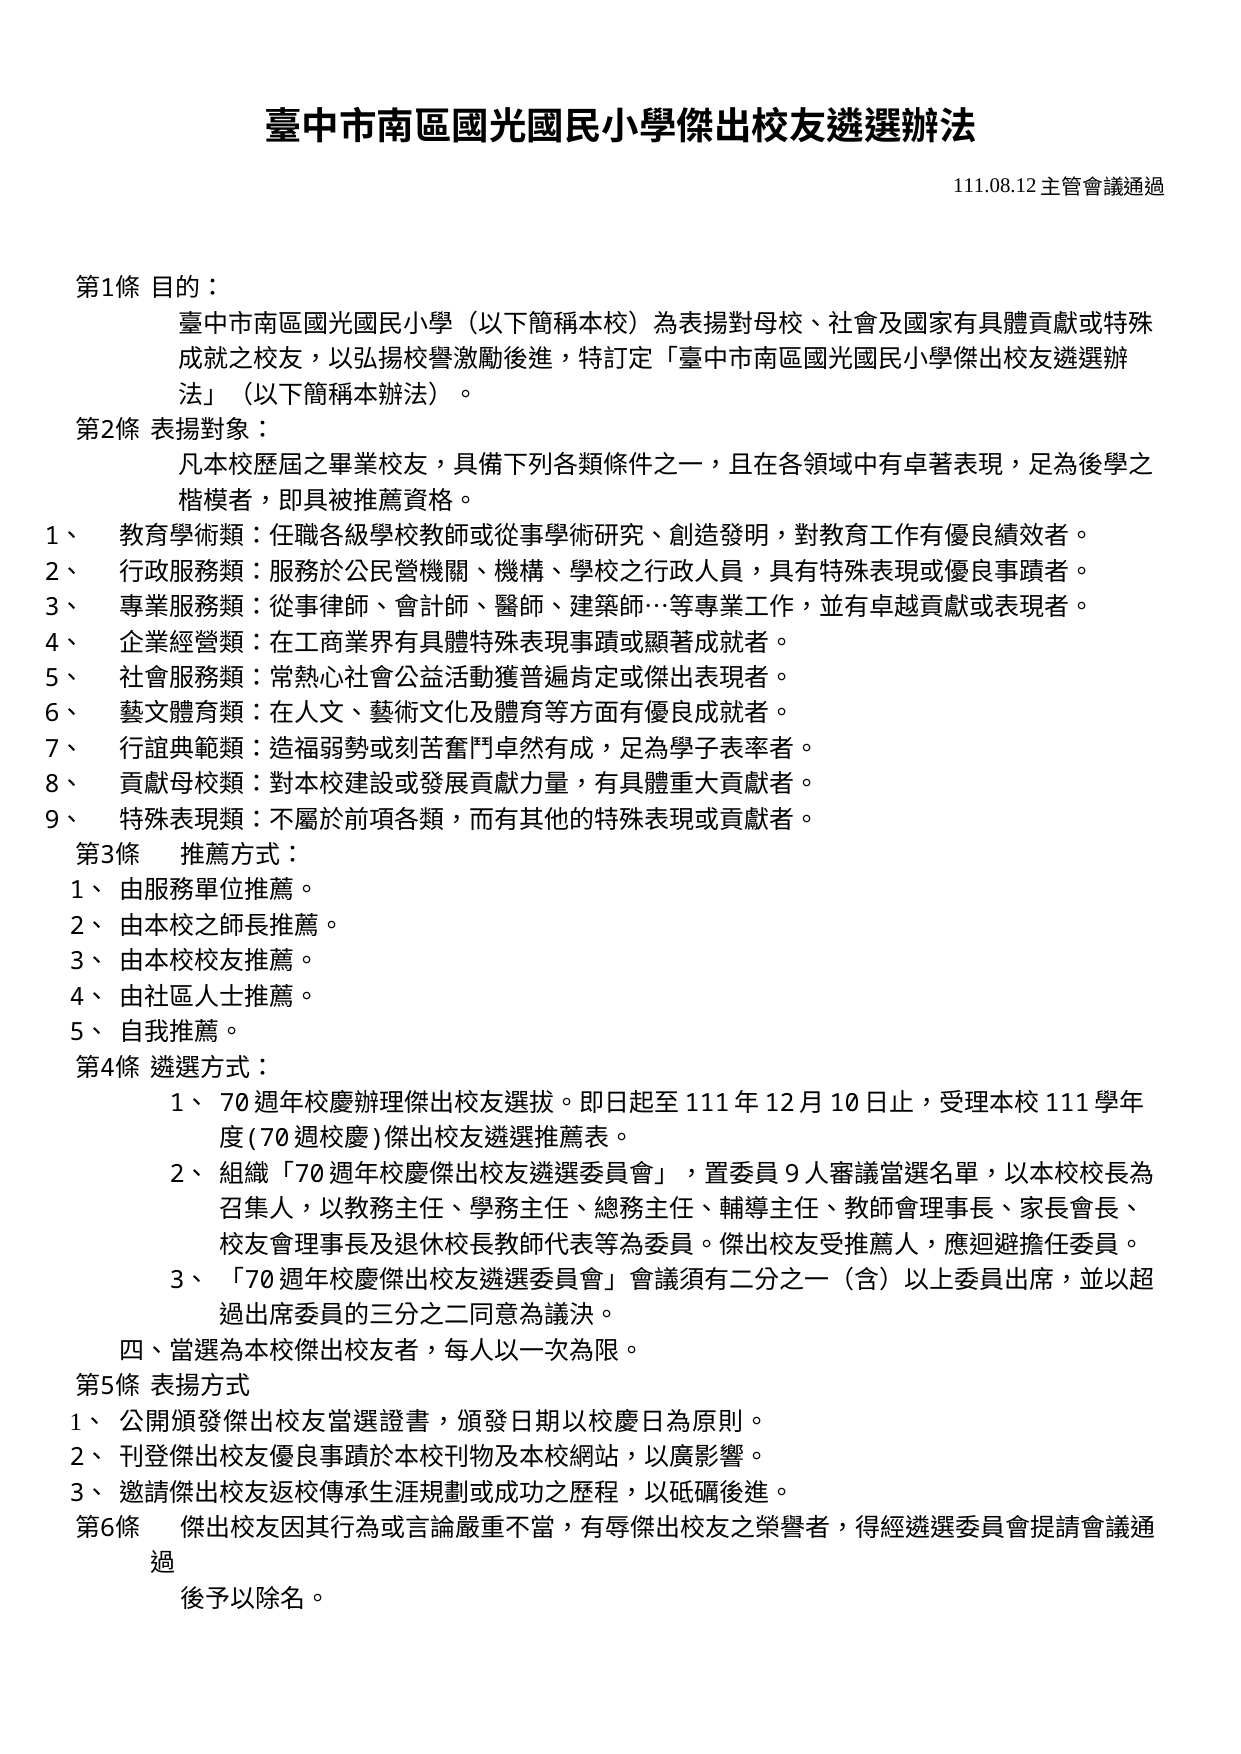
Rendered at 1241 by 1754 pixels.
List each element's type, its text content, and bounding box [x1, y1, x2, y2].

list 推薦方式： [75, 835, 1165, 871]
list 由服務單位推薦。 [69, 871, 1165, 906]
list 70週年校慶辦理傑出校友選拔。即日起至111年12月10日止，受理本校111學年度(70週校慶)傑出校友遴選推薦表。 [169, 1083, 1165, 1154]
list 刊登傑出校友優良事蹟於本校刊物及本校網站，以廣影響。 [69, 1437, 1165, 1473]
list 「70週年校慶傑出校友遴選委員會」會議須有二分之一（含）以上委員出席，並以超過出席委員的三分之二同意為議決。 [169, 1260, 1165, 1331]
list 由社區人士推薦。 [69, 977, 1165, 1012]
list 專業服務類：從事律師、會計師、醫師、建築師…等專業工作，並有卓越貢獻或表現者。 [44, 587, 1165, 623]
list 表揚方式 [75, 1366, 1165, 1402]
list 特殊表現類：不屬於前項各類，而有其他的特殊表現或貢獻者。 [44, 800, 1165, 835]
list 邀請傑出校友返校傳承生涯規劃或成功之歷程，以砥礪後進。 [69, 1473, 1165, 1508]
list 傑出校友因其行為或言論嚴重不當，有辱傑出校友之榮譽者，得經遴選委員會提請會議通過 [75, 1508, 1165, 1579]
text 臺中市南區國光國民小學（以下簡稱本校）為表揚對母校、社會及國家有具體貢獻或特殊成就之校友，以弘揚校譽激勵後進，特訂定「臺中市南區國光國民小學傑出校友遴選辦法」（以下簡稱本辦法）。 [178, 304, 1165, 410]
list 目的： [75, 268, 1165, 304]
text 四、當選為本校傑出校友者，每人以一次為限。 [75, 1331, 1165, 1366]
text 111.08.12主管會議通過 [75, 143, 1165, 206]
text 後予以除名。 [150, 1579, 1165, 1614]
list 自我推薦。 [69, 1012, 1165, 1048]
list 遴選方式： [75, 1048, 1165, 1083]
text 凡本校歷屆之畢業校友，具備下列各類條件之一，且在各領域中有卓著表現，足為後學之楷模者，即具被推薦資格。 [178, 446, 1165, 516]
list 藝文體育類：在人文、藝術文化及體育等方面有優良成就者。 [44, 693, 1165, 729]
list 表揚對象： [75, 410, 1165, 446]
list 企業經營類：在工商業界有具體特殊表現事蹟或顯著成就者。 [44, 623, 1165, 658]
list 貢獻母校類：對本校建設或發展貢獻力量，有具體重大貢獻者。 [44, 764, 1165, 800]
list 行政服務類：服務於公民營機關、機構、學校之行政人員，具有特殊表現或優良事蹟者。 [44, 552, 1165, 587]
list 由本校之師長推薦。 [69, 906, 1165, 941]
list 由本校校友推薦。 [69, 941, 1165, 977]
list 教育學術類：任職各級學校教師或從事學術研究、創造發明，對教育工作有優良績效者。 [44, 516, 1165, 552]
list 社會服務類：常熱心社會公益活動獲普遍肯定或傑出表現者。 [44, 658, 1165, 693]
list 組織「70週年校慶傑出校友遴選委員會」，置委員9人審議當選名單，以本校校長為召集人，以教務主任、學務主任、總務主任、輔導主任、教師會理事長、家長會長、校友會理事長及退休校長教師代表等為委員。傑出校友受推薦人，應迴避擔任委員。 [169, 1154, 1165, 1260]
list 行誼典範類：造福弱勢或刻苦奮鬥卓然有成，足為學子表率者。 [44, 729, 1165, 764]
text 臺中市南區國光國民小學傑出校友遴選辦法 [75, 81, 1165, 143]
list 公開頒發傑出校友當選證書，頒發日期以校慶日為原則。 [69, 1402, 1165, 1437]
